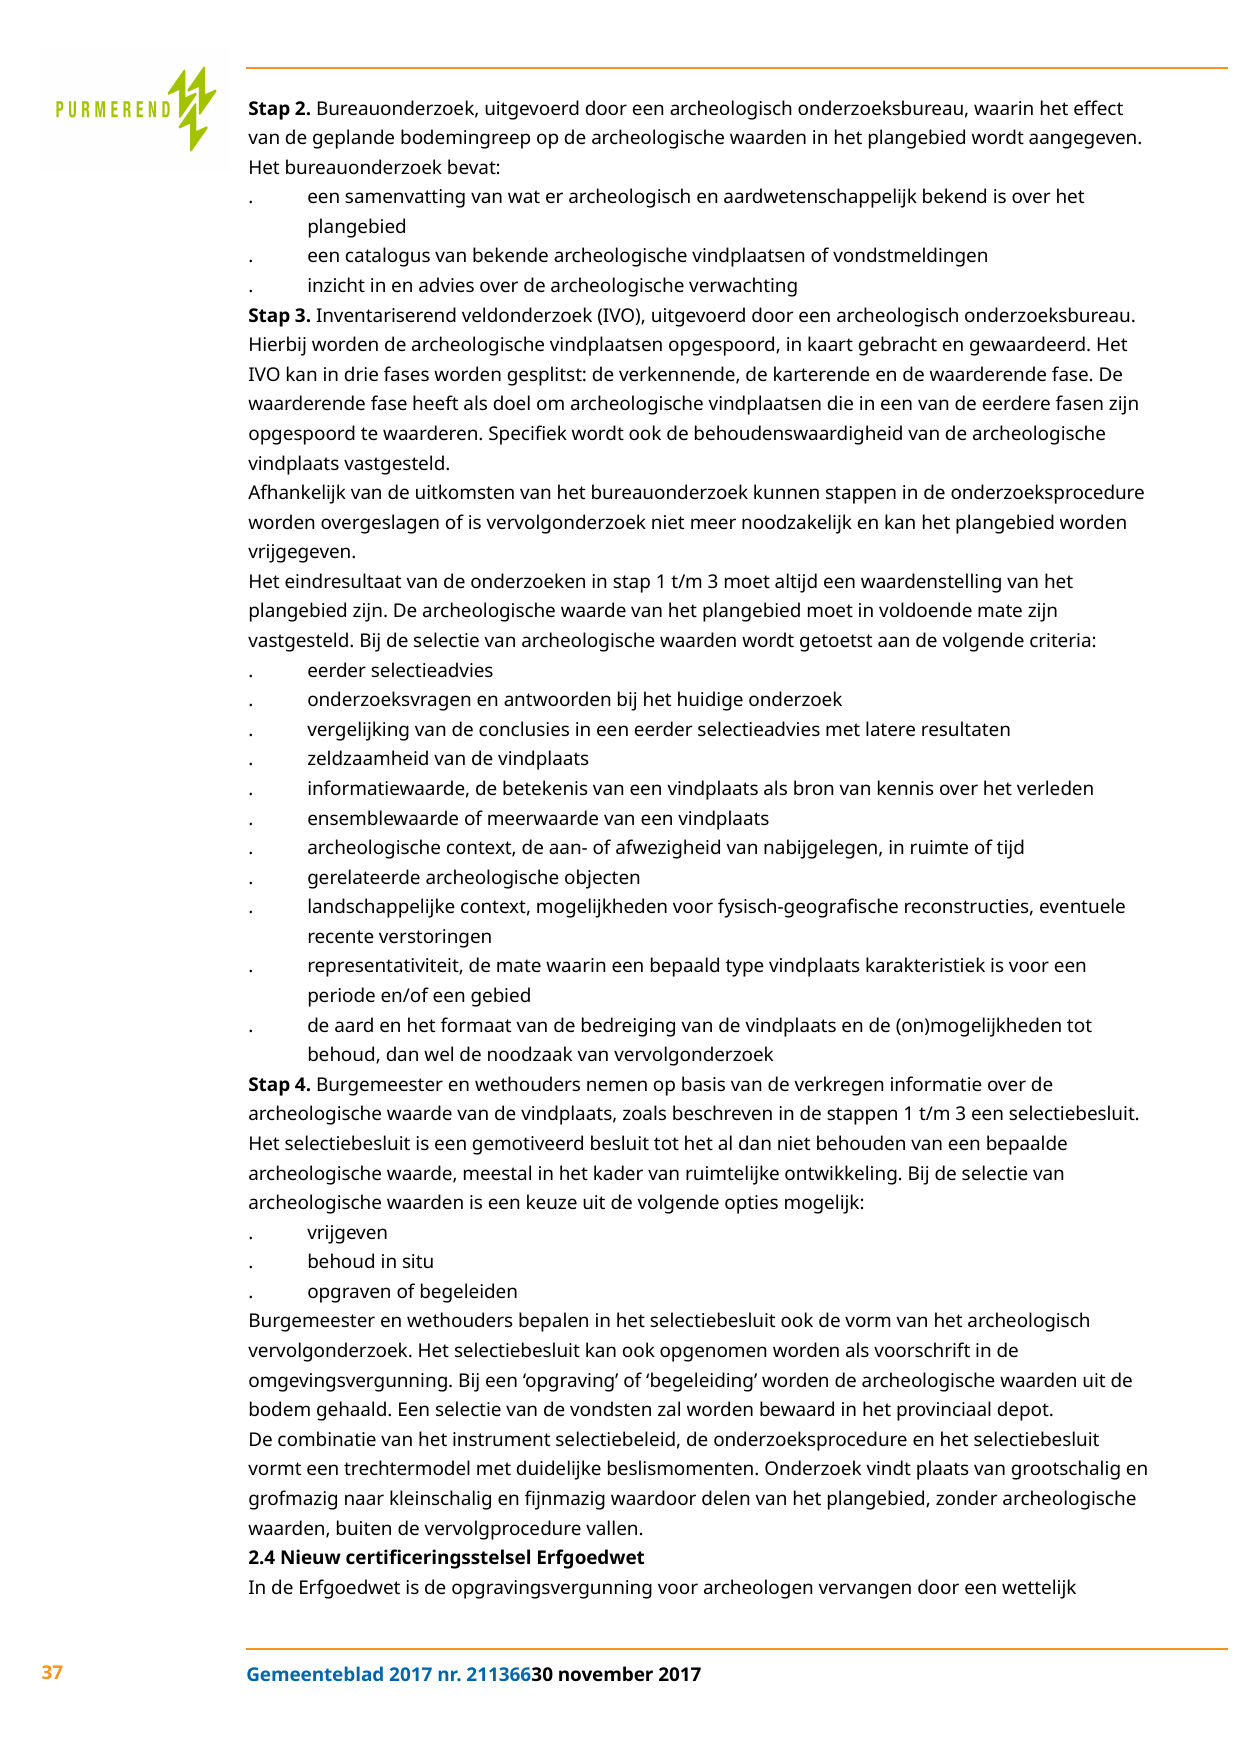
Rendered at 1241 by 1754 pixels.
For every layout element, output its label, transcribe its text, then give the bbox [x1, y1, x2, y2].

text Stap 2. Bureauonderzoek, uitgevoerd door een archeologisch onderzoeksbureau, waarin het effect van de geplande bodemingreep op de archeologische waarden in het plangebied wordt aangegeven. Het bureauonderzoek bevat: [248, 95, 1152, 180]
list vergelijking van de conclusies in een eerder selectieadvies met latere resultaten [248, 716, 1152, 742]
list landschappelijke context, mogelijkheden voor fysisch-geografische reconstructies, eventuele recente verstoringen [248, 893, 1152, 949]
text Stap 3. Inventariserend veldonderzoek (IVO), uitgevoerd door een archeologisch onderzoeksbureau. Hierbij worden de archeologische vindplaatsen opgespoord, in kaart gebracht en gewaardeerd. Het IVO kan in drie fases worden gesplitst: de verkennende, de karterende en de waarderende fase. De waarderende fase heeft als doel om archeologische vindplaatsen die in een van de eerdere fasen zijn opgespoord te waarderen. Specifiek wordt ook de behoudenswaardigheid van de archeologische vindplaats vastgesteld. [248, 302, 1152, 476]
list inzicht in en advies over de archeologische verwachting [248, 272, 1152, 298]
list vrijgeven [248, 1219, 1152, 1245]
list een catalogus van bekende archeologische vindplaatsen of vondstmeldingen [248, 243, 1152, 268]
text Stap 4. Burgemeester en wethouders nemen op basis van de verkregen informatie over de archeologische waarde van de vindplaats, zoals beschreven in de stappen 1 t/m 3 een selectiebesluit. Het selectiebesluit is een gemotiveerd besluit tot het al dan niet behouden van een bepaalde archeologische waarde, meestal in het kader van ruimtelijke ontwikkeling. Bij de selectie van archeologische waarden is een keuze uit de volgende opties mogelijk: [248, 1071, 1152, 1215]
list archeologische context, de aan- of afwezigheid van nabijgelegen, in ruimte of tijd [248, 834, 1152, 860]
text Het eindresultaat van de onderzoeken in stap 1 t/m 3 moet altijd een waardenstelling van het plangebied zijn. De archeologische waarde van het plangebied moet in voldoende mate zijn vastgesteld. Bij de selectie van archeologische waarden wordt getoetst aan de volgende criteria: [248, 568, 1152, 653]
list behoud in situ [248, 1248, 1152, 1274]
list een samenvatting van wat er archeologisch en aardwetenschappelijk bekend is over het plangebied [248, 183, 1152, 239]
list gerelateerde archeologische objecten [248, 864, 1152, 890]
text In de Erfgoedwet is de opgravingsvergunning voor archeologen vervangen door een wettelijk [248, 1574, 1152, 1600]
text De combinatie van het instrument selectiebeleid, de onderzoeksprocedure en het selectiebesluit vormt een trechtermodel met duidelijke beslismomenten. Onderzoek vindt plaats van grootschalig en grofmazig naar kleinschalig en fijnmazig waardoor delen van het plangebied, zonder archeologische waarden, buiten de vervolgprocedure vallen. [248, 1426, 1152, 1541]
list opgraven of begeleiden [248, 1278, 1152, 1304]
list ensemblewaarde of meerwaarde van een vindplaats [248, 805, 1152, 831]
text Burgemeester en wethouders bepalen in het selectiebesluit ook de vorm van het archeologisch vervolgonderzoek. Het selectiebesluit kan ook opgenomen worden als voorschrift in de omgevingsvergunning. Bij een ‘opgraving’ of ‘begeleiding’ worden de archeologische waarden uit de bodem gehaald. Een selectie van de vondsten zal worden bewaard in het provinciaal depot. [248, 1308, 1152, 1422]
list zeldzaamheid van de vindplaats [248, 746, 1152, 771]
list de aard en het formaat van de bedreiging van de vindplaats en de (on)mogelijkheden tot behoud, dan wel de noodzaak van vervolgonderzoek [248, 1012, 1152, 1067]
list eerder selectieadvies [248, 657, 1152, 683]
picture [41, 47, 231, 172]
text 2.4 Nieuw certificeringsstelsel Erfgoedwet [248, 1544, 1152, 1570]
list informatiewaarde, de betekenis van een vindplaats als bron van kennis over het verleden [248, 775, 1152, 801]
text Afhankelijk van de uitkomsten van het bureauonderzoek kunnen stappen in de onderzoeksprocedure worden overgeslagen of is vervolgonderzoek niet meer noodzakelijk en kan het plangebied worden vrijgegeven. [248, 479, 1152, 564]
list onderzoeksvragen en antwoorden bij het huidige onderzoek [248, 686, 1152, 712]
list representativiteit, de mate waarin een bepaald type vindplaats karakteristiek is voor een periode en/of een gebied [248, 953, 1152, 1008]
